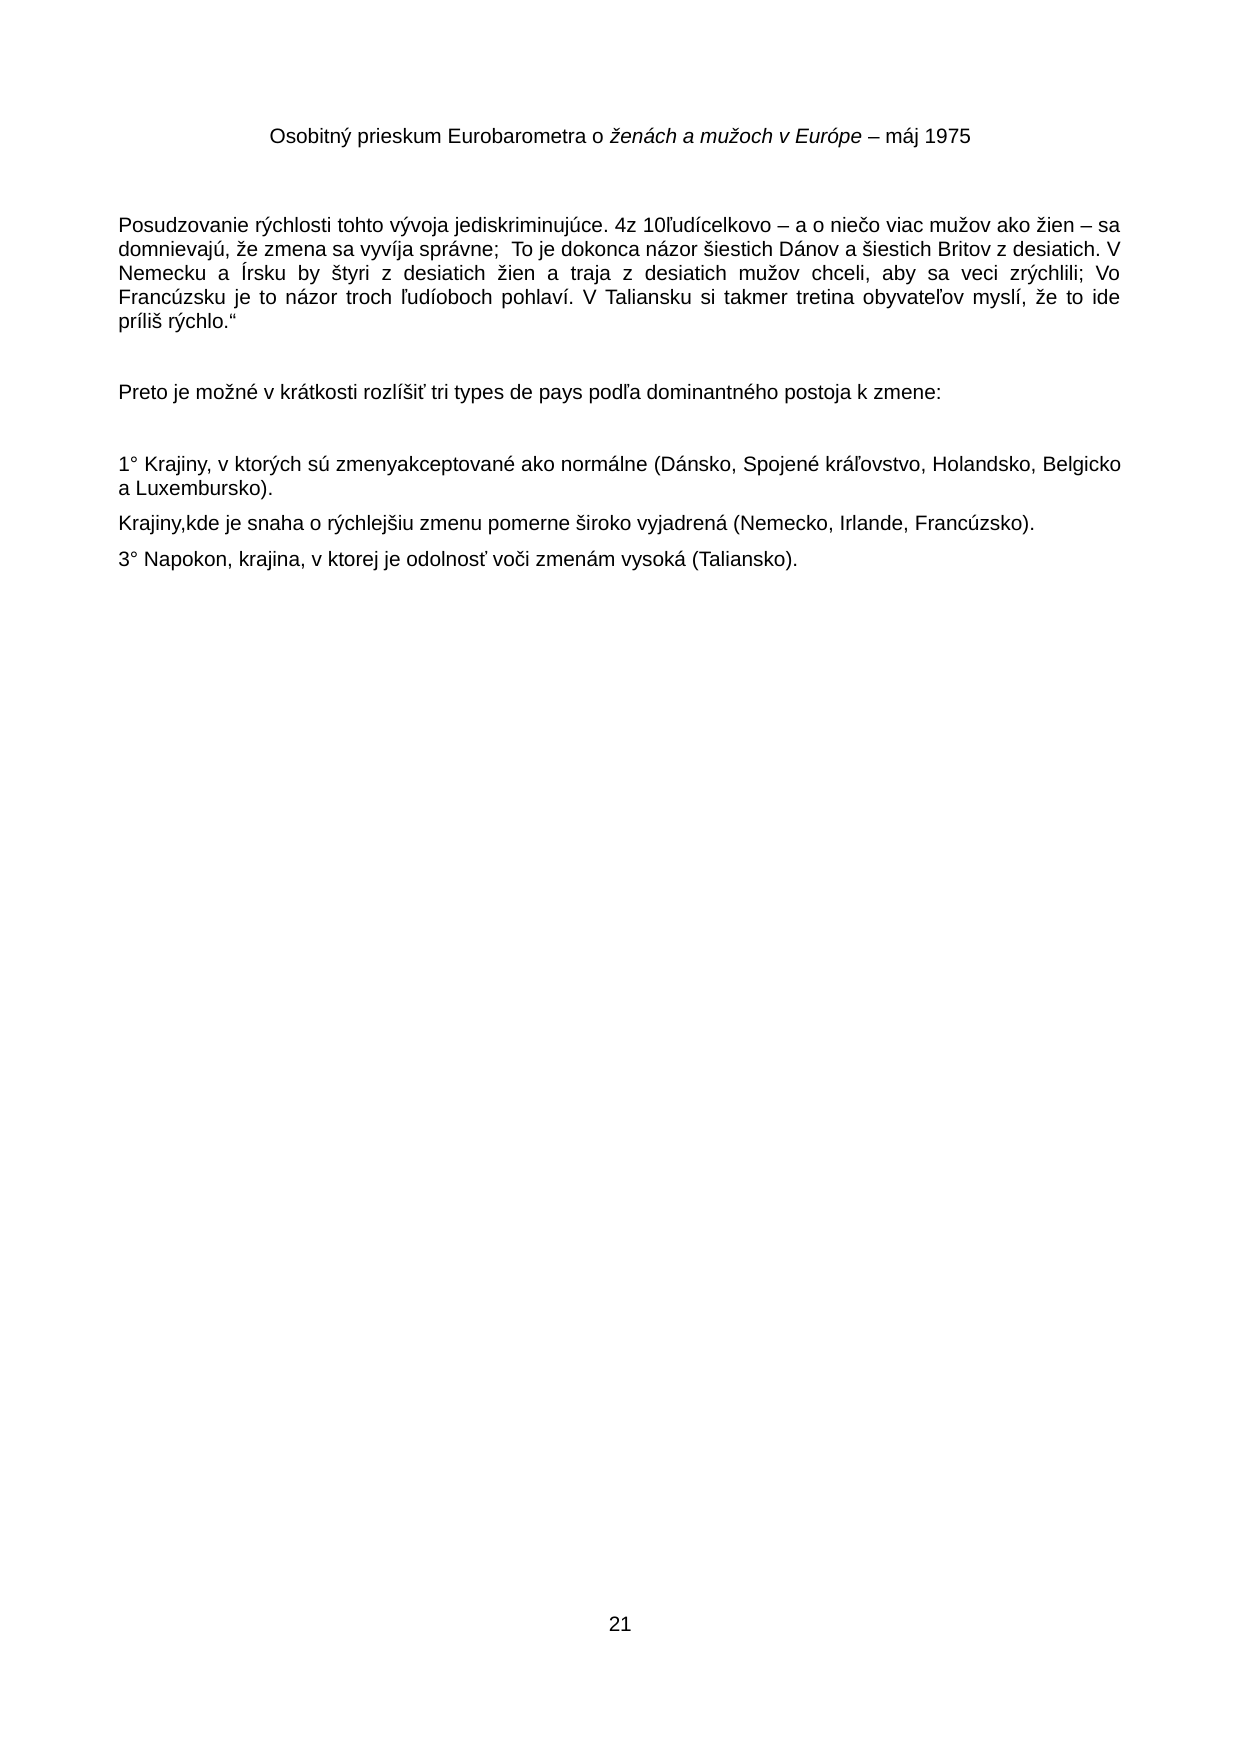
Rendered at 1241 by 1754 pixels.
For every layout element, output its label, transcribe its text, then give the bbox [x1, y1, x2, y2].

text Krajiny,kde je snaha o rýchlejšiu zmenu pomerne široko vyjadrená (Nemecko, Irlande, Francúzsko). [118, 511, 1122, 535]
text Posudzovanie rýchlosti tohto vývoja jediskriminujúce. 4z 10ľudícelkovo – a o niečo viac mužov ako žien – sa domnievajú, že zmena sa vyvíja správne; To je dokonca názor šiestich Dánov a šiestich Britov z desiatich. V Nemecku a Írsku by štyri z desiatich žien a traja z desiatich mužov chceli, aby sa veci zrýchlili; Vo Francúzsku je to názor troch ľudíoboch pohlaví. V Taliansku si takmer tretina obyvateľov myslí, že to ide príliš rýchlo.“ [118, 213, 1122, 333]
text 3° Napokon, krajina, v ktorej je odolnosť voči zmenám vysoká (Taliansko). [118, 547, 1122, 571]
text Preto je možné v krátkosti rozlíšiť tri types de pays podľa dominantného postoja k zmene: [118, 380, 1122, 404]
text 1° Krajiny, v ktorých sú zmenyakceptované ako normálne (Dánsko, Spojené kráľovstvo, Holandsko, Belgicko a Luxembursko). [118, 451, 1122, 499]
